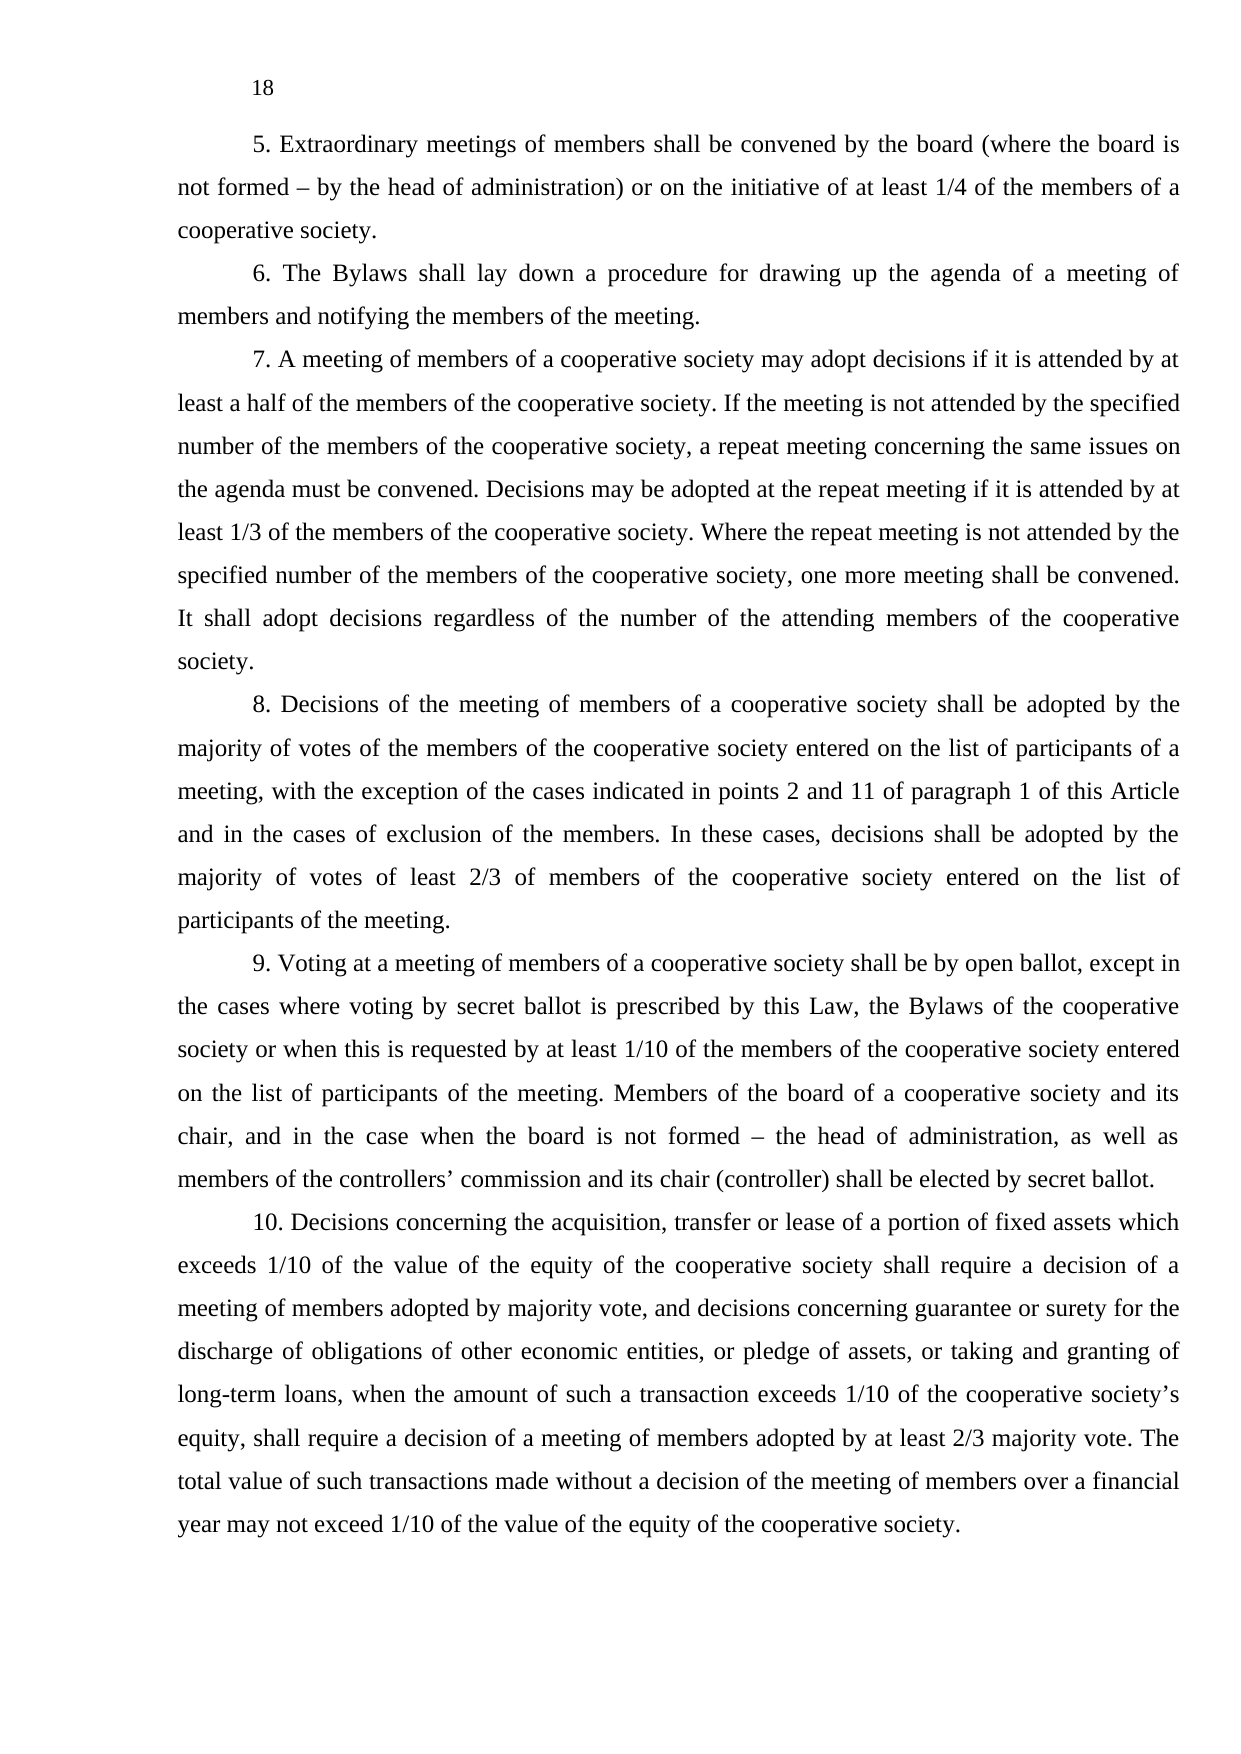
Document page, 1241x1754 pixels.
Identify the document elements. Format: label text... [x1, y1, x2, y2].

text 5. Extraordinary meetings of members shall be convened by the board (where the board is not formed – by the head of administration) or on the initiative of at least 1/4 of the members of a cooperative society. [177, 129, 1181, 244]
text 9. Voting at a meeting of members of a cooperative society shall be by open ballot, except in the cases where voting by secret ballot is prescribed by this Law, the Bylaws of the cooperative society or when this is requested by at least 1/10 of the members of the cooperative society entered on the list of participants of the meeting. Members of the board of a cooperative society and its chair, and in the case when the board is not formed – the head of administration, as well as members of the controllers’ commission and its chair (controller) shall be elected by secret ballot. [177, 948, 1181, 1193]
text 6. The Bylaws shall lay down a procedure for drawing up the agenda of a meeting of members and notifying the members of the meeting. [177, 258, 1181, 330]
text 10. Decisions concerning the acquisition, transfer or lease of a portion of fixed assets which exceeds 1/10 of the value of the equity of the cooperative society shall require a decision of a meeting of members adopted by majority vote, and decisions concerning guarantee or surety for the discharge of obligations of other economic entities, or pledge of assets, or taking and granting of long-term loans, when the amount of such a transaction exceeds 1/10 of the cooperative society’s equity, shall require a decision of a meeting of members adopted by at least 2/3 majority vote. The total value of such transactions made without a decision of the meeting of members over a financial year may not exceed 1/10 of the value of the equity of the cooperative society. [177, 1207, 1181, 1538]
text 7. A meeting of members of a cooperative society may adopt decisions if it is attended by at least a half of the members of the cooperative society. If the meeting is not attended by the specified number of the members of the cooperative society, a repeat meeting concerning the same issues on the agenda must be convened. Decisions may be adopted at the repeat meeting if it is attended by at least 1/3 of the members of the cooperative society. Where the repeat meeting is not attended by the specified number of the members of the cooperative society, one more meeting shall be convened. It shall adopt decisions regardless of the number of the attending members of the cooperative society. [177, 344, 1181, 675]
text 8. Decisions of the meeting of members of a cooperative society shall be adopted by the majority of votes of the members of the cooperative society entered on the list of participants of a meeting, with the exception of the cases indicated in points 2 and 11 of paragraph 1 of this Article and in the cases of exclusion of the members. In these cases, decisions shall be adopted by the majority of votes of least 2/3 of members of the cooperative society entered on the list of participants of the meeting. [177, 689, 1181, 934]
